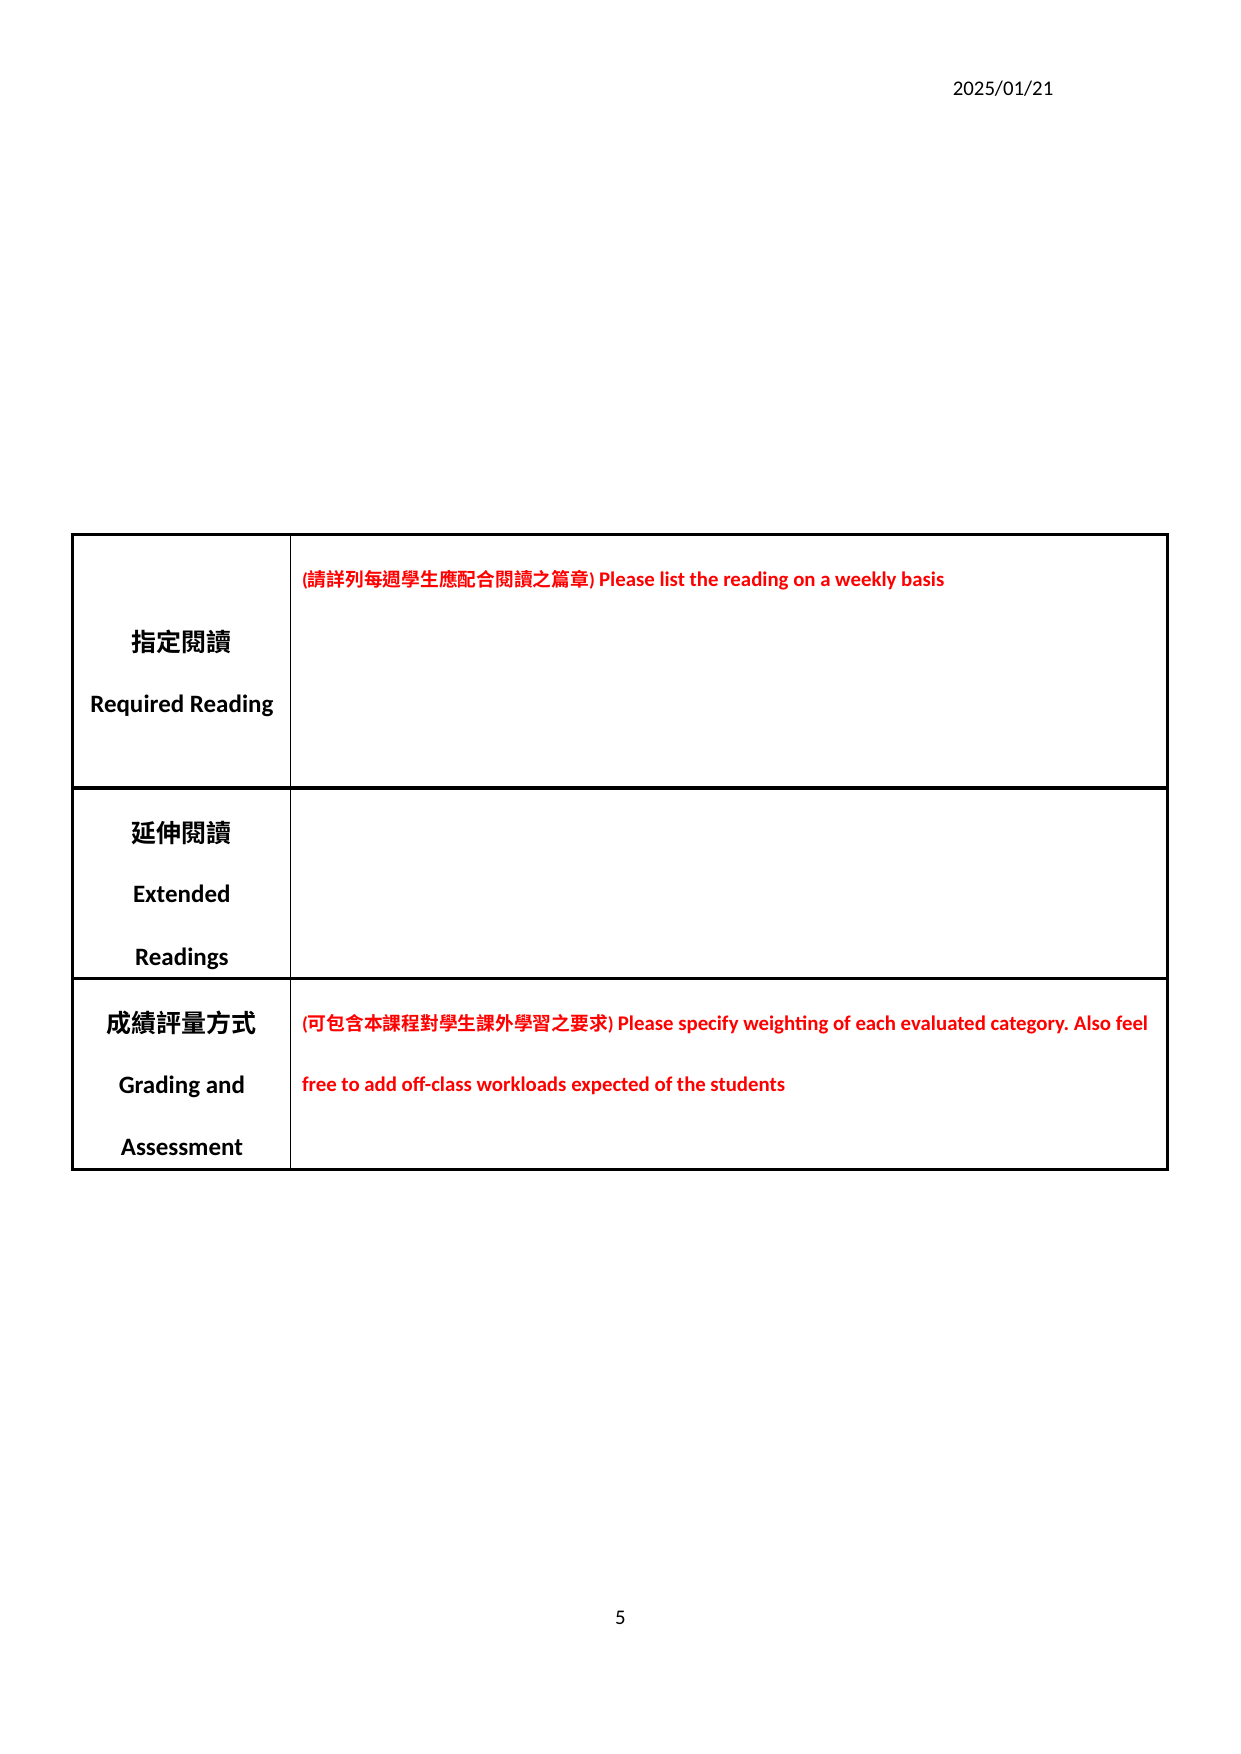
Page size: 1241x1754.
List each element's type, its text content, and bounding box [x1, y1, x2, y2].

table_cell (可包含本課程對學生課外學習之要求) Please specify weighting of each evaluated category. Also feel free to add off-class workloads expected of the students [291, 980, 1166, 1168]
table_cell [291, 790, 1166, 977]
table_cell 指定閱讀Required Reading [74, 536, 290, 786]
table_cell 延伸閱讀 Extended Readings [74, 790, 290, 977]
table_cell 成績評量方式 Grading and Assessment [74, 980, 290, 1168]
table_cell (請詳列每週學生應配合閱讀之篇章) Please list the reading on a weekly basis [291, 536, 1166, 786]
